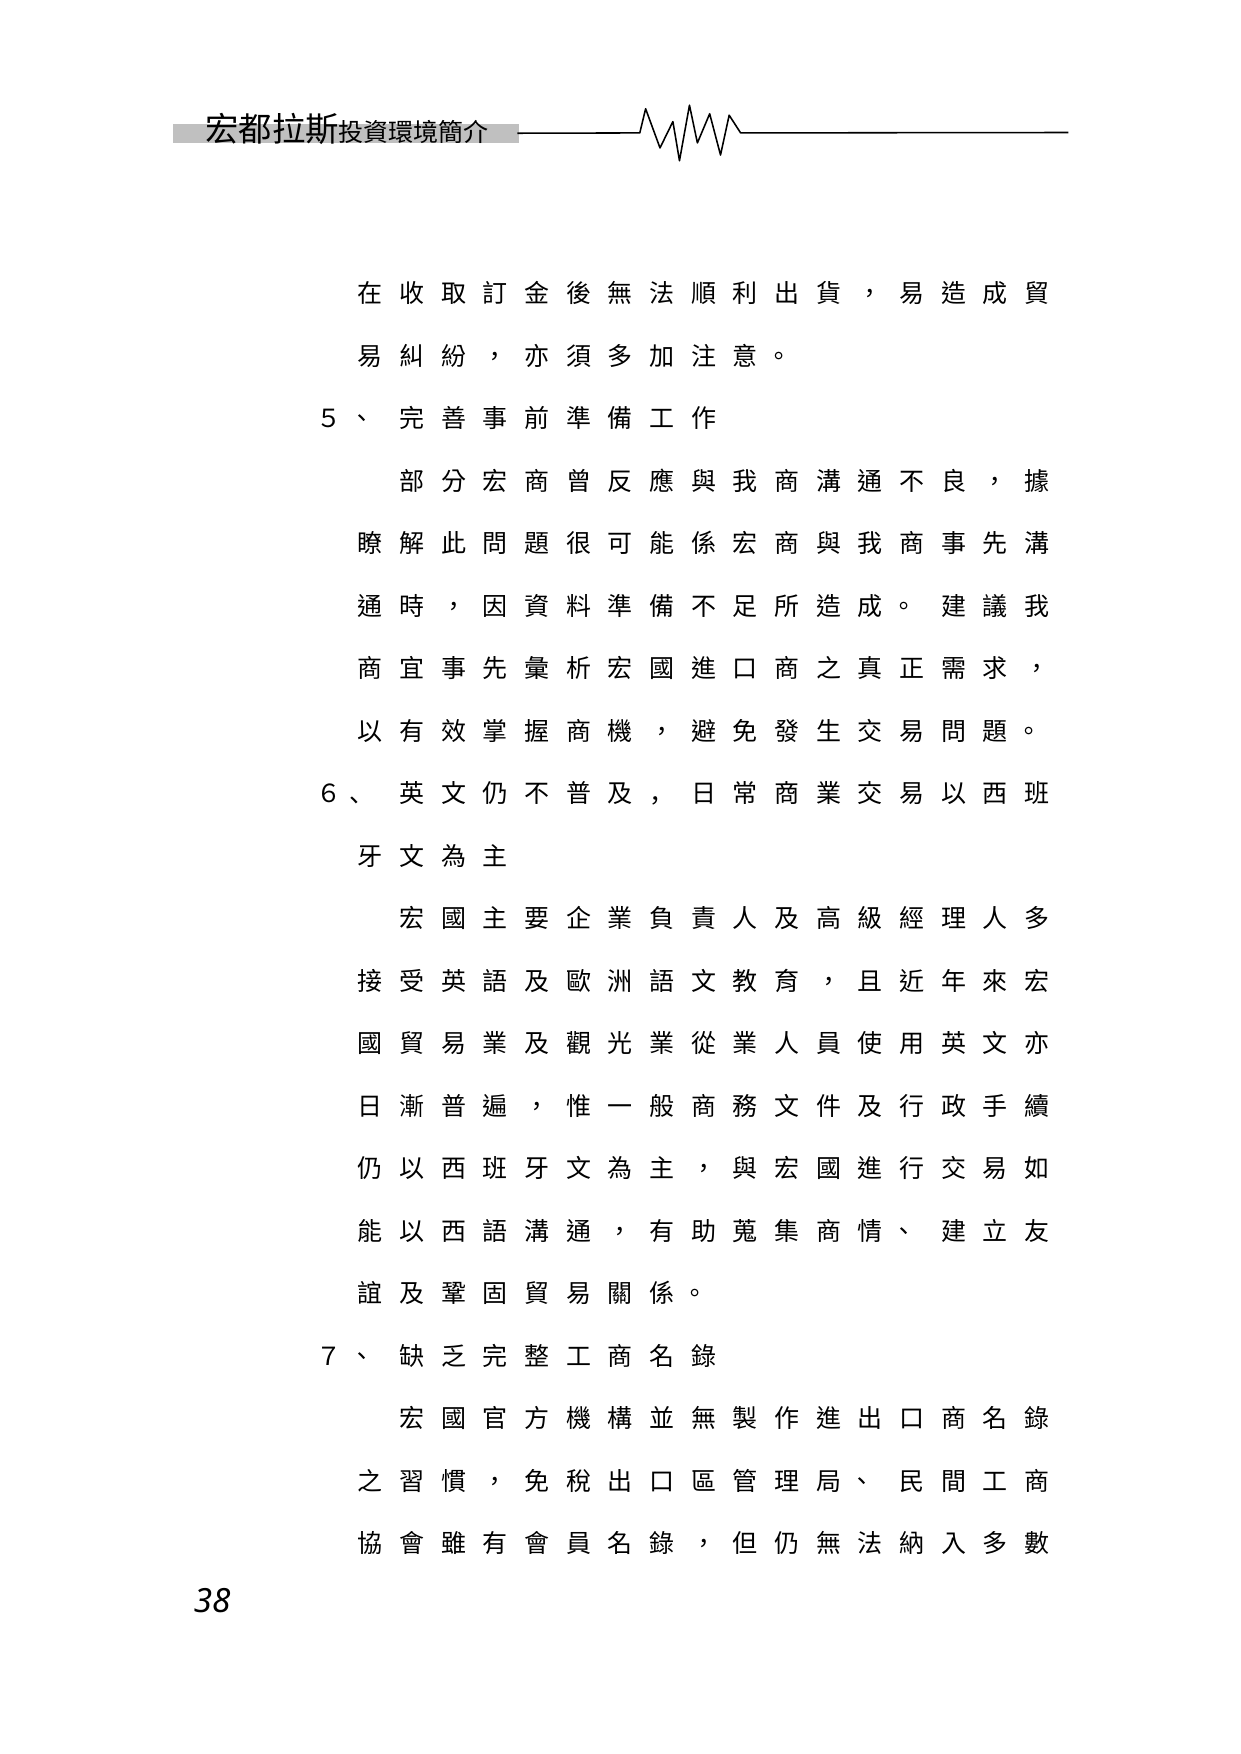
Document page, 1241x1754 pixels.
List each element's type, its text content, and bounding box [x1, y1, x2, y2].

text ６、英文仍不普及，日常商業交易以西班牙文為主 [281, 750, 1058, 875]
text 宏國官方機構並無製作進出口商名錄之習慣，免稅出口區管理局、民間工商協會雖有會員名錄，但仍無法納入多數 [330, 1375, 1058, 1563]
text 部分宏商曾反應與我商溝通不良，據瞭解此問題很可能係宏商與我商事先溝通時，因資料準備不足所造成。建議我商宜事先彙析宏國進口商之真正需求，以有效掌握商機，避免發生交易問題。 [330, 438, 1058, 750]
text ７、缺乏完整工商名錄 [281, 1313, 1058, 1375]
text 宏國主要企業負責人及高級經理人多接受英語及歐洲語文教育，且近年來宏國貿易業及觀光業從業人員使用英文亦日漸普遍，惟一般商務文件及行政手續仍以西班牙文為主，與宏國進行交易如能以西語溝通，有助蒐集商情、建立友誼及鞏固貿易關係。 [330, 875, 1058, 1313]
text ５、完善事前準備工作 [281, 375, 1058, 438]
text 在收取訂金後無法順利出貨，易造成貿易糾紛，亦須多加注意。 [330, 250, 1058, 375]
